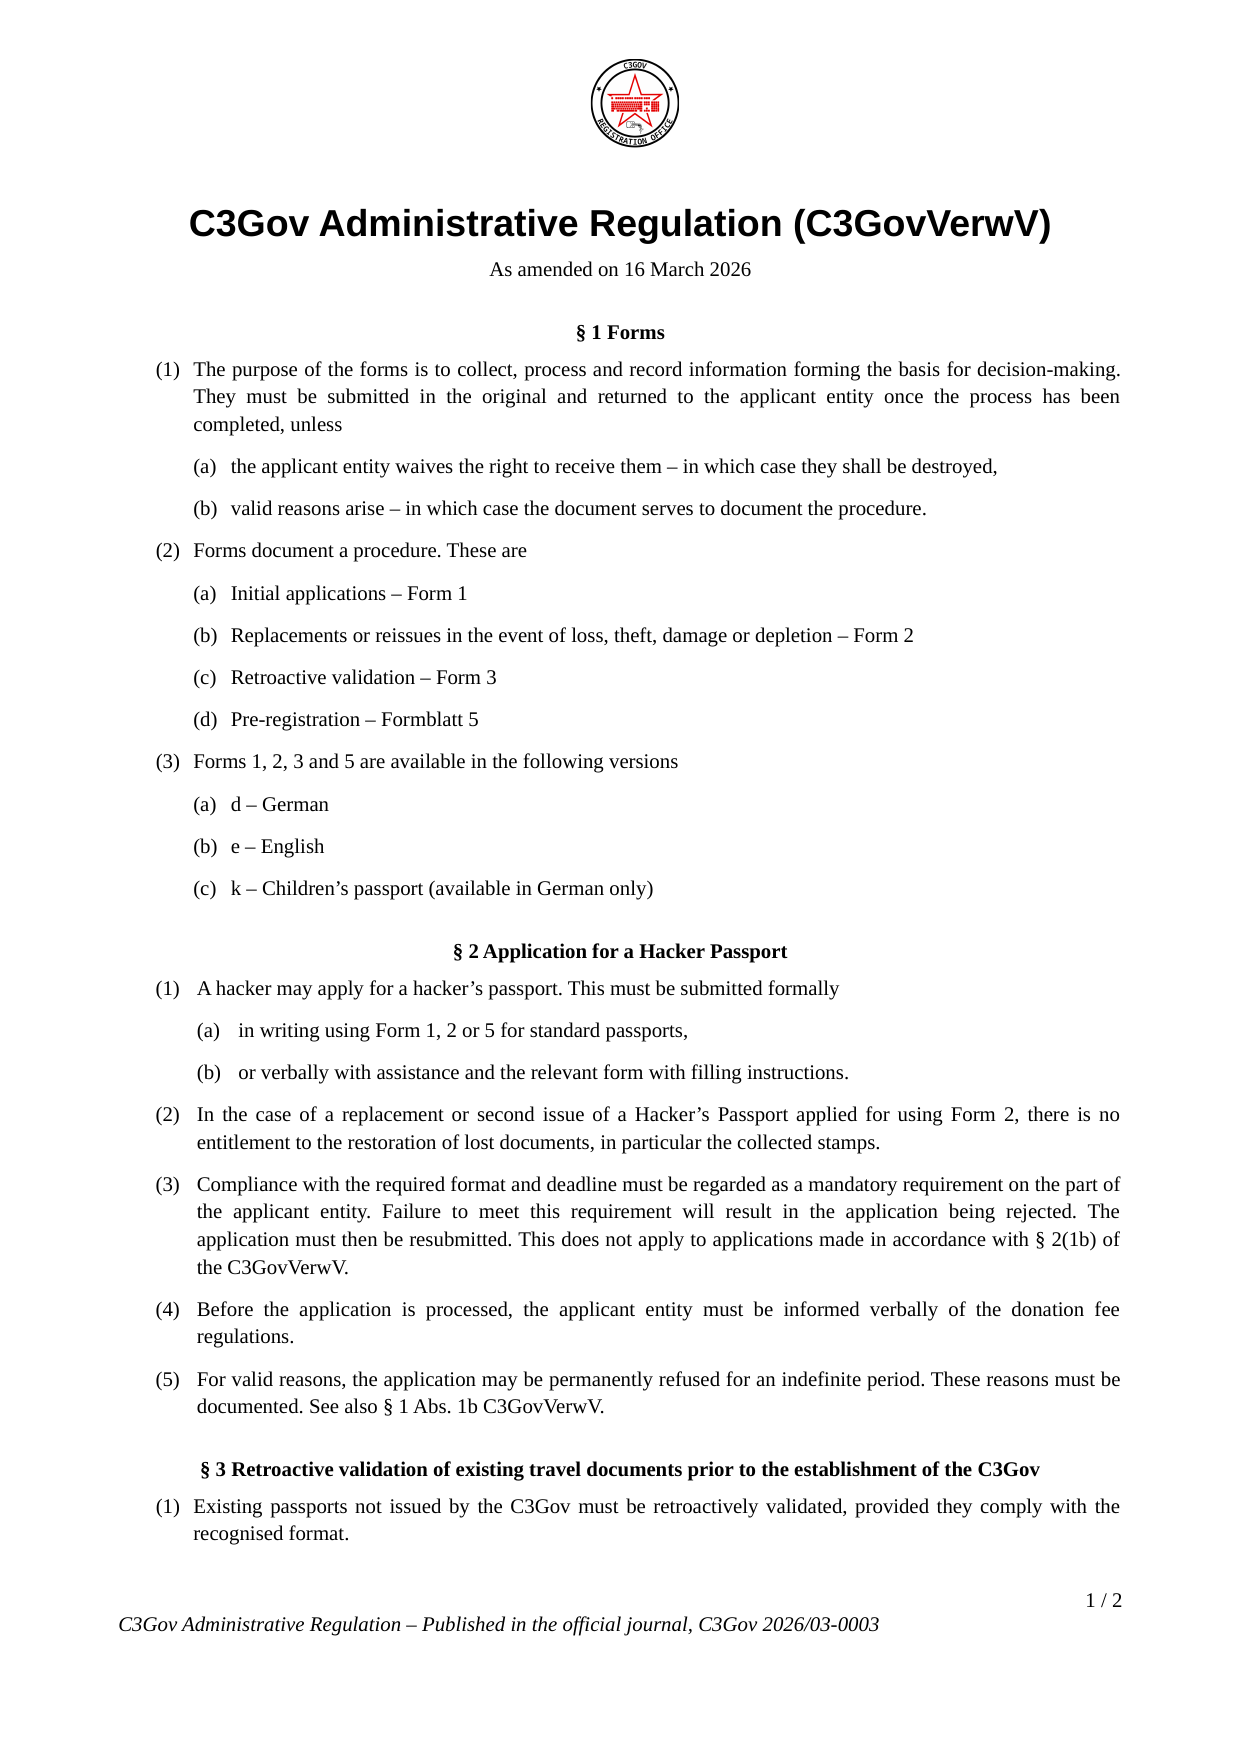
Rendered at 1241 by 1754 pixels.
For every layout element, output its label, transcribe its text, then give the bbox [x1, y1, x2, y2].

list Forms 1, 2, 3 and 5 are available in the following versions [156, 749, 1122, 773]
text As amended on 16 March 2026 [118, 257, 1122, 281]
subtitle § 3 Retroactive validation of existing travel documents prior to the establishment of the C3Gov [118, 1457, 1122, 1481]
list The purpose of the forms is to collect, process and record information forming the basis for decision-making. They must be submitted in the original and returned to the applicant entity once the process has been completed, unless [156, 357, 1122, 436]
list Initial applications – Form 1 [193, 581, 1122, 604]
subtitle § 1 Forms [118, 320, 1122, 344]
list Existing passports not issued by the C3Gov must be retroactively validated, provided they comply with the recognised format. [156, 1494, 1122, 1545]
subtitle C3Gov Administrative Regulation (C3GovVerwV) [118, 201, 1122, 244]
list d – German [193, 791, 1122, 816]
list For valid reasons, the application may be permanently refused for an indefinite period. These reasons must be documented. See also § 1 Abs. 1b C3GovVerwV. [155, 1367, 1122, 1418]
list or verbally with assistance and the relevant form with filling instructions. [197, 1060, 1122, 1084]
subtitle § 2 Application for a Hacker Passport [118, 939, 1122, 963]
list Pre-registration – Formblatt 5 [193, 707, 1122, 731]
list Compliance with the required format and deadline must be regarded as a mandatory requirement on the part of the applicant entity. Failure to meet this requirement will result in the application being rejected. The application must then be resubmitted. This does not apply to applications made in accordance with § 2(1b) of the C3GovVerwV. [155, 1172, 1122, 1279]
list Replacements or reissues in the event of loss, theft, damage or depletion – Form 2 [193, 623, 1122, 647]
list Forms document a procedure. These are [156, 538, 1122, 562]
list valid reasons arise – in which case the document serves to document the procedure. [193, 496, 1122, 520]
list the applicant entity waives the right to receive them – in which case they shall be destroyed, [193, 454, 1122, 478]
list In the case of a replacement or second issue of a Hacker’s Passport applied for using Form 2, there is no entitlement to the restoration of lost documents, in particular the collected stamps. [155, 1102, 1122, 1154]
list A hacker may apply for a hacker’s passport. This must be submitted formally [155, 975, 1122, 999]
list Retroactive validation – Form 3 [193, 665, 1122, 689]
list e – English [193, 834, 1122, 858]
picture [590, 59, 680, 148]
list k – Children’s passport (available in German only) [193, 876, 1122, 900]
list Before the application is processed, the applicant entity must be informed verbally of the donation fee regulations. [155, 1297, 1122, 1348]
list in writing using Form 1, 2 or 5 for standard passports, [197, 1018, 1122, 1042]
